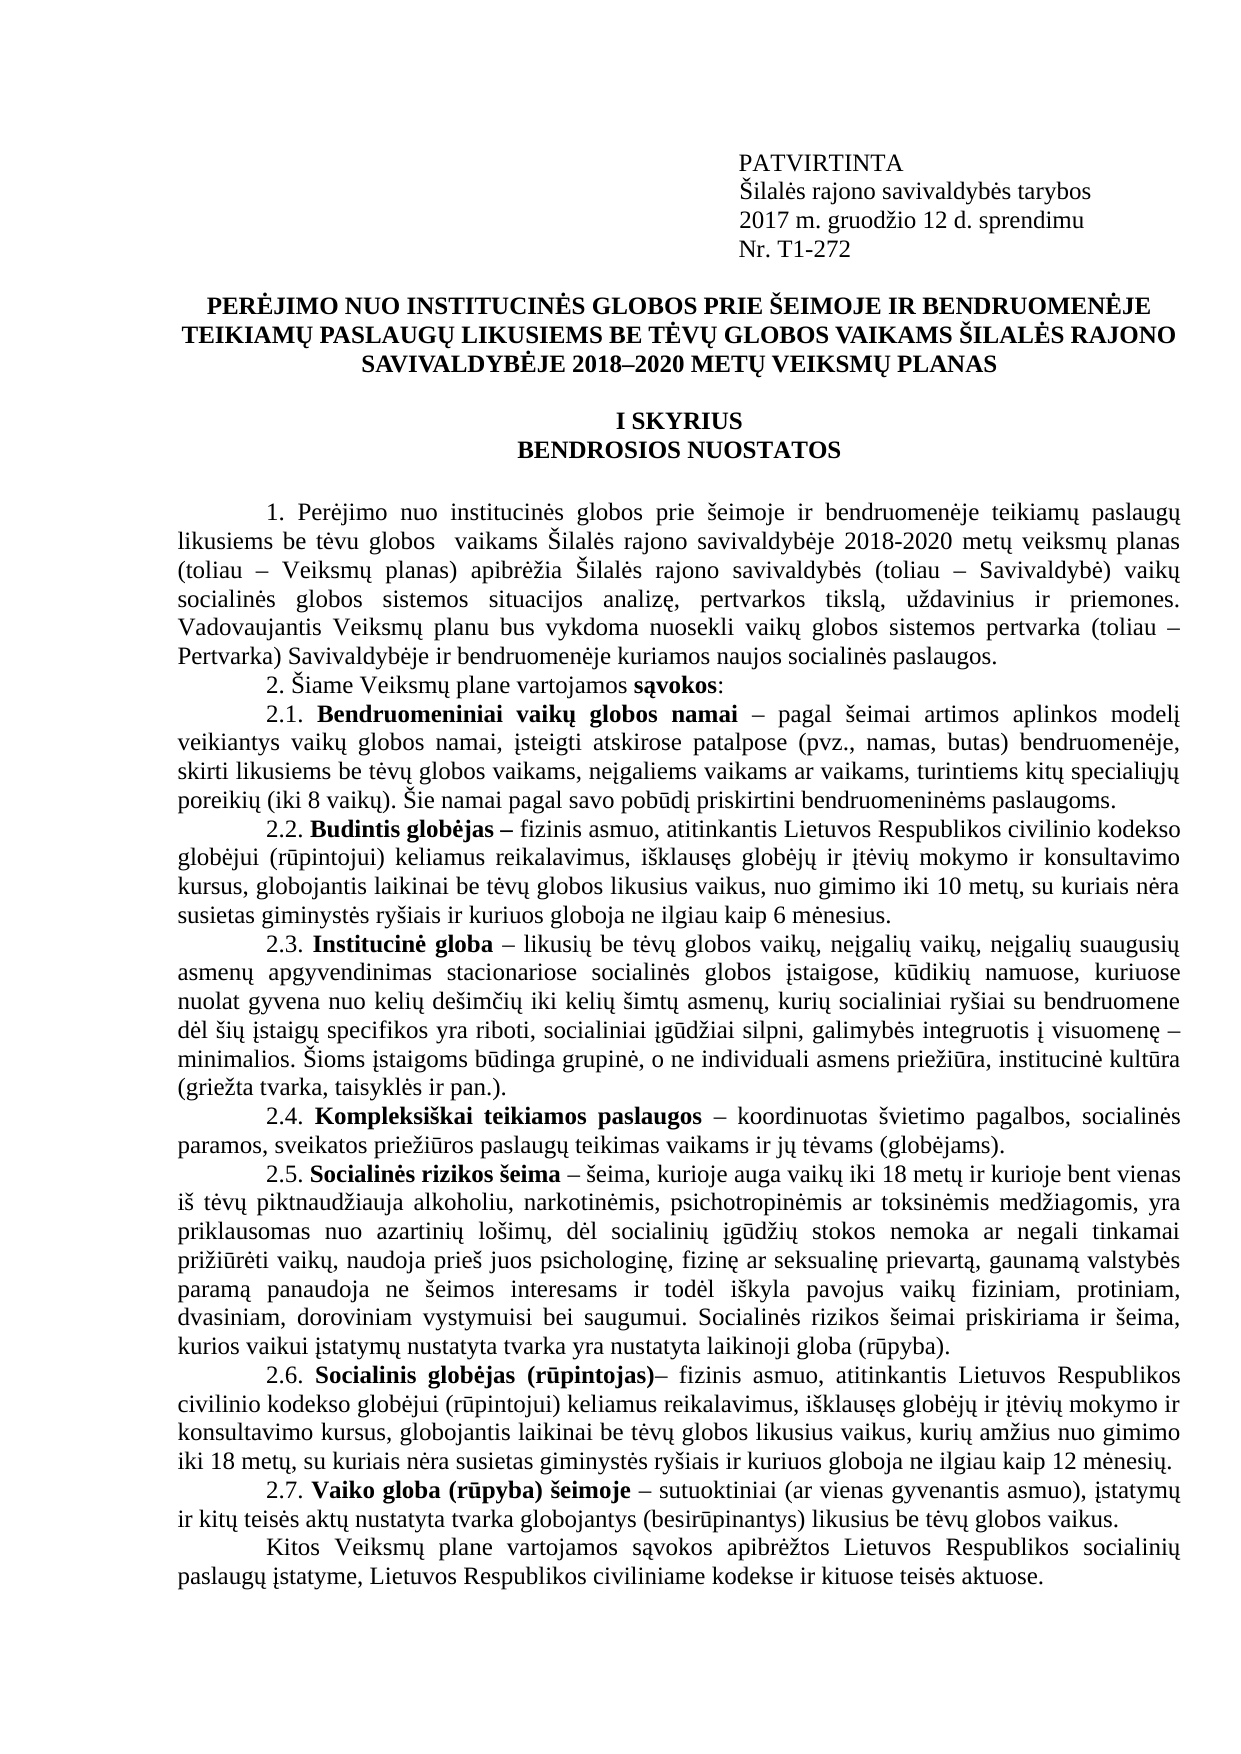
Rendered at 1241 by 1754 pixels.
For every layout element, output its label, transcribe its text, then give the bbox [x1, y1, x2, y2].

text PATVIRTINTA [582, 148, 1181, 176]
text I SKYRIUS [177, 406, 1181, 435]
text 2.5. Socialinės rizikos šeima – šeima, kurioje auga vaikų iki 18 metų ir kurioje bent vienas iš tėvų piktnaudžiauja alkoholiu, narkotinėmis, psichotropinėmis ar toksinėmis medžiagomis, yra priklausomas nuo azartinių lošimų, dėl socialinių įgūdžių stokos nemoka ar negali tinkamai prižiūrėti vaikų, naudoja prieš juos psichologinę, fizinę ar seksualinę prievartą, gaunamą valstybės paramą panaudoja ne šeimos interesams ir todėl iškyla pavojus vaikų fiziniam, protiniam, dvasiniam, doroviniam vystymuisi bei saugumui. Socialinės rizikos šeimai priskiriama ir šeima, kurios vaikui įstatymų nustatyta tvarka yra nustatyta laikinoji globa (rūpyba). [177, 1159, 1181, 1360]
text PERĖJIMO nuo institucinės globos prie šeimoje ir bendruomenėje teikiamų paslaugų likusiems be tėvų globos vaikams ŠILALĖS RAJONO SAVIVALDYBĖJE 2018–2020 metų veiksmų planas [177, 291, 1181, 378]
text 2.4. Kompleksiškai teikiamos paslaugos – koordinuotas švietimo pagalbos, socialinės paramos, sveikatos priežiūros paslaugų teikimas vaikams ir jų tėvams (globėjams). [177, 1101, 1181, 1159]
text 2017 m. gruodžio 12 d. sprendimu [177, 205, 1181, 234]
text Šilalės rajono savivaldybės tarybos [177, 176, 1181, 205]
text 2.2. Budintis globėjas – fizinis asmuo, atitinkantis Lietuvos Respublikos civilinio kodekso globėjui (rūpintojui) keliamus reikalavimus, išklausęs globėjų ir įtėvių mokymo ir konsultavimo kursus, globojantis laikinai be tėvų globos likusius vaikus, nuo gimimo iki 10 metų, su kuriais nėra susietas giminystės ryšiais ir kuriuos globoja ne ilgiau kaip 6 mėnesius. [177, 814, 1181, 929]
text Bendrosios nuostatos [177, 435, 1181, 464]
text 1. Perėjimo nuo institucinės globos prie šeimoje ir bendruomenėje teikiamų paslaugų likusiems be tėvu globos vaikams Šilalės rajono savivaldybėje 2018-2020 metų veiksmų planas (toliau – Veiksmų planas) apibrėžia Šilalės rajono savivaldybės (toliau – Savivaldybė) vaikų socialinės globos sistemos situacijos analizę, pertvarkos tikslą, uždavinius ir priemones. Vadovaujantis Veiksmų planu bus vykdoma nuosekli vaikų globos sistemos pertvarka (toliau – Pertvarka) Savivaldybėje ir bendruomenėje kuriamos naujos socialinės paslaugos. [177, 497, 1181, 670]
text Kitos Veiksmų plane vartojamos sąvokos apibrėžtos Lietuvos Respublikos socialinių paslaugų įstatyme, Lietuvos Respublikos civiliniame kodekse ir kituose teisės aktuose. [177, 1532, 1181, 1590]
text 2.6. Socialinis globėjas (rūpintojas)– fizinis asmuo, atitinkantis Lietuvos Respublikos civilinio kodekso globėjui (rūpintojui) keliamus reikalavimus, išklausęs globėjų ir įtėvių mokymo ir konsultavimo kursus, globojantis laikinai be tėvų globos likusius vaikus, kurių amžius nuo gimimo iki 18 metų, su kuriais nėra susietas giminystės ryšiais ir kuriuos globoja ne ilgiau kaip 12 mėnesių. [177, 1360, 1181, 1475]
text 2. Šiame Veiksmų plane vartojamos sąvokos: [177, 670, 1181, 699]
text 2.7. Vaiko globa (rūpyba) šeimoje – sutuoktiniai (ar vienas gyvenantis asmuo), įstatymų ir kitų teisės aktų nustatyta tvarka globojantys (besirūpinantys) likusius be tėvų globos vaikus. [177, 1475, 1181, 1532]
text 2.3. Institucinė globa – likusių be tėvų globos vaikų, neįgalių vaikų, neįgalių suaugusių asmenų apgyvendinimas stacionariose socialinės globos įstaigose, kūdikių namuose, kuriuose nuolat gyvena nuo kelių dešimčių iki kelių šimtų asmenų, kurių socialiniai ryšiai su bendruomene dėl šių įstaigų specifikos yra riboti, socialiniai įgūdžiai silpni, galimybės integruotis į visuomenę – minimalios. Šioms įstaigoms būdinga grupinė, o ne individuali asmens priežiūra, institucinė kultūra (griežta tvarka, taisyklės ir pan.). [177, 929, 1181, 1101]
text Nr. T1-272 [582, 234, 1181, 263]
text 2.1. Bendruomeniniai vaikų globos namai – pagal šeimai artimos aplinkos modelį veikiantys vaikų globos namai, įsteigti atskirose patalpose (pvz., namas, butas) bendruomenėje, skirti likusiems be tėvų globos vaikams, neįgaliems vaikams ar vaikams, turintiems kitų specialiųjų poreikių (iki 8 vaikų). Šie namai pagal savo pobūdį priskirtini bendruomeninėms paslaugoms. [177, 699, 1181, 814]
